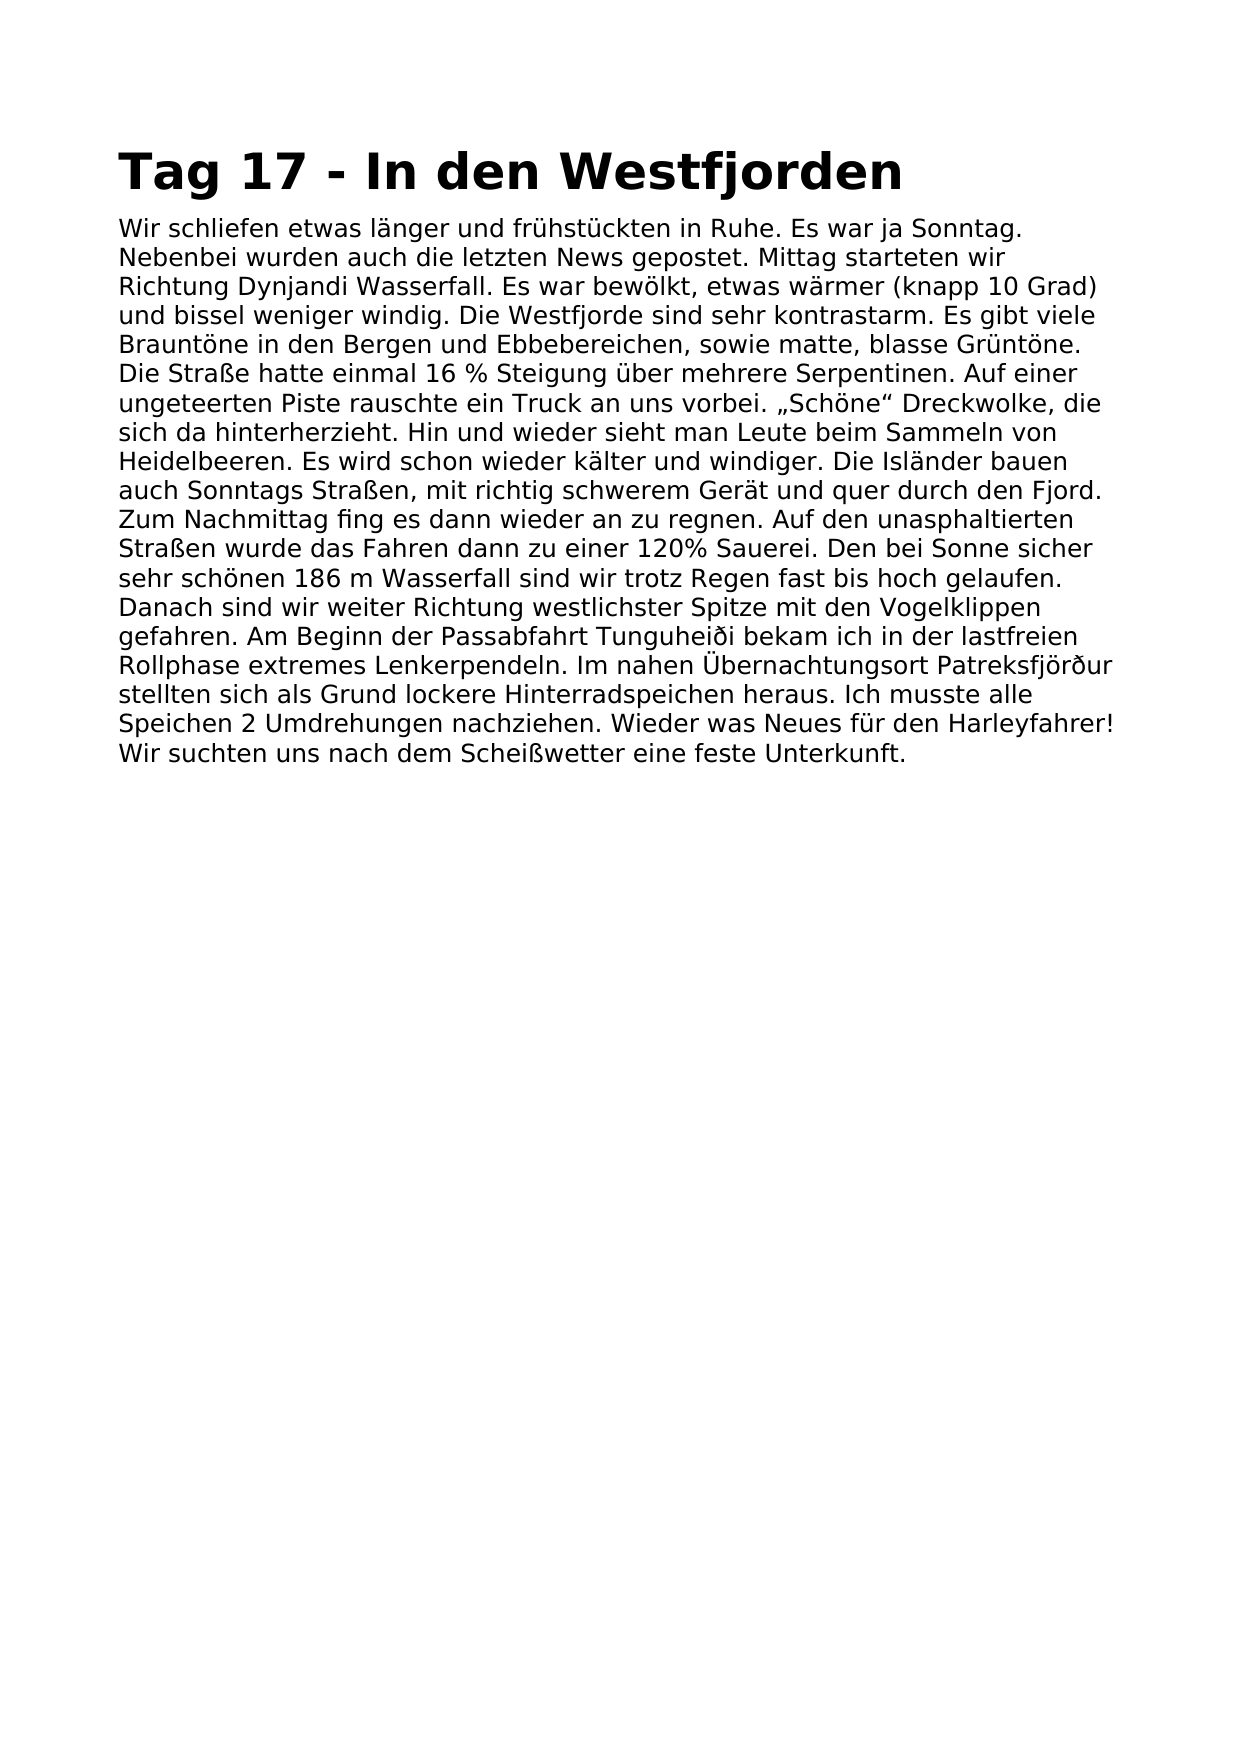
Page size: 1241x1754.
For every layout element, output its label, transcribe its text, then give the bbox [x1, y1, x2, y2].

text Wir schliefen etwas länger und frühstückten in Ruhe. Es war ja Sonntag. Nebenbei wurden auch die letzten News gepostet. Mittag starteten wir Richtung Dynjandi Wasserfall. Es war bewölkt, etwas wärmer (knapp 10 Grad) und bissel weniger windig. Die Westfjorde sind sehr kontrastarm. Es gibt viele Brauntöne in den Bergen und Ebbebereichen, sowie matte, blasse Grüntöne. Die Straße hatte einmal 16 % Steigung über mehrere Serpentinen. Auf einer ungeteerten Piste rauschte ein Truck an uns vorbei. „Schöne“ Dreckwolke, die sich da hinterherzieht. Hin und wieder sieht man Leute beim Sammeln von Heidelbeeren. Es wird schon wieder kälter und windiger. Die Isländer bauen auch Sonntags Straßen, mit richtig schwerem Gerät und quer durch den Fjord. Zum Nachmittag fing es dann wieder an zu regnen. Auf den unasphaltierten Straßen wurde das Fahren dann zu einer 120% Sauerei. Den bei Sonne sicher sehr schönen 186 m Wasserfall sind wir trotz Regen fast bis hoch gelaufen. Danach sind wir weiter Richtung westlichster Spitze mit den Vogelklippen gefahren. Am Beginn der Passabfahrt Tunguheiði bekam ich in der lastfreien Rollphase extremes Lenkerpendeln. Im nahen Übernachtungsort Patreksfjörður stellten sich als Grund lockere Hinterradspeichen heraus. Ich musste alle Speichen 2 Umdrehungen nachziehen. Wieder was Neues für den Harleyfahrer! Wir suchten uns nach dem Scheißwetter eine feste Unterkunft. [118, 214, 1122, 768]
subtitle Tag 17 - In den Westfjorden [118, 143, 1122, 201]
